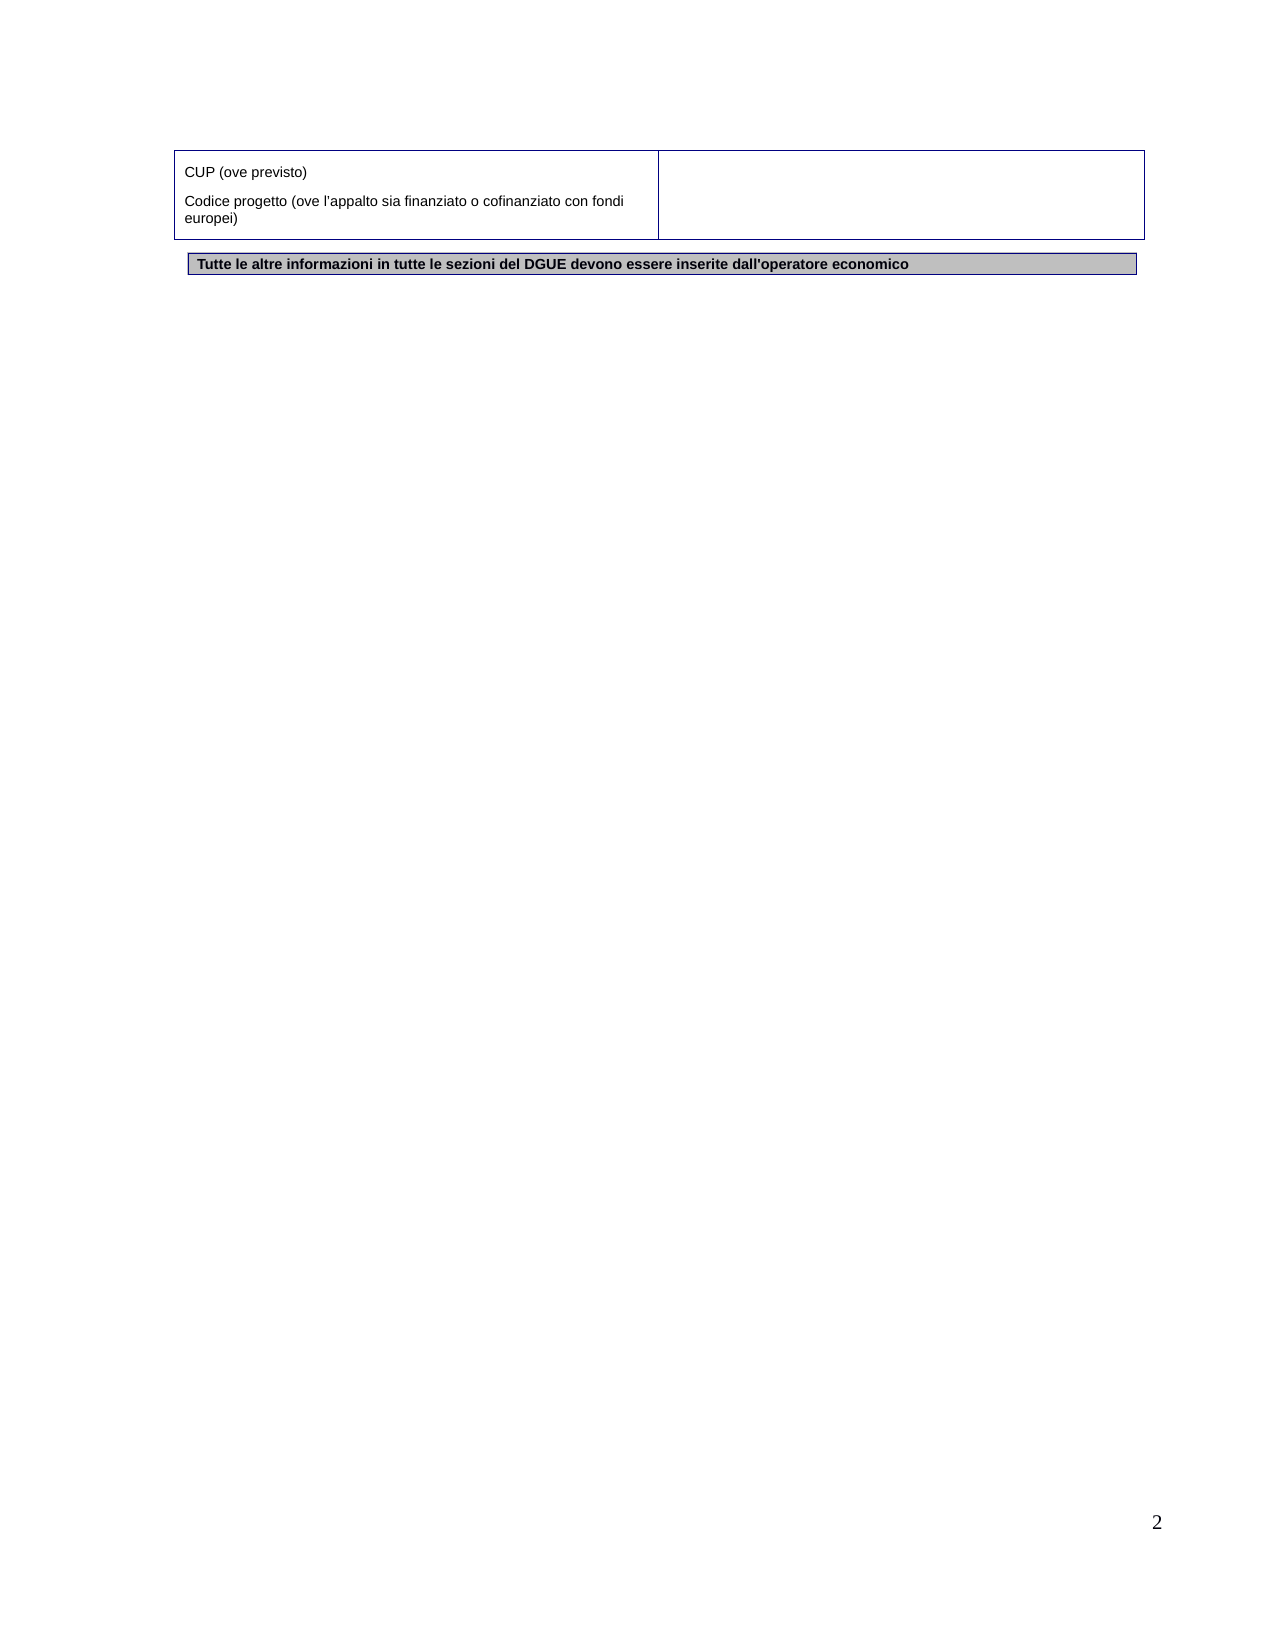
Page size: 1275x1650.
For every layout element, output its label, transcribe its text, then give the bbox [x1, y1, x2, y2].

table_cell CUP (ove previsto) Codice progetto (ove l’appalto sia finanziato o cofinanziato con fondi europei) [175, 151, 658, 239]
text Tutte le altre informazioni in tutte le sezioni del DGUE devono essere inserite dall'operatore economico [189, 254, 1136, 274]
table_cell [659, 151, 1144, 239]
